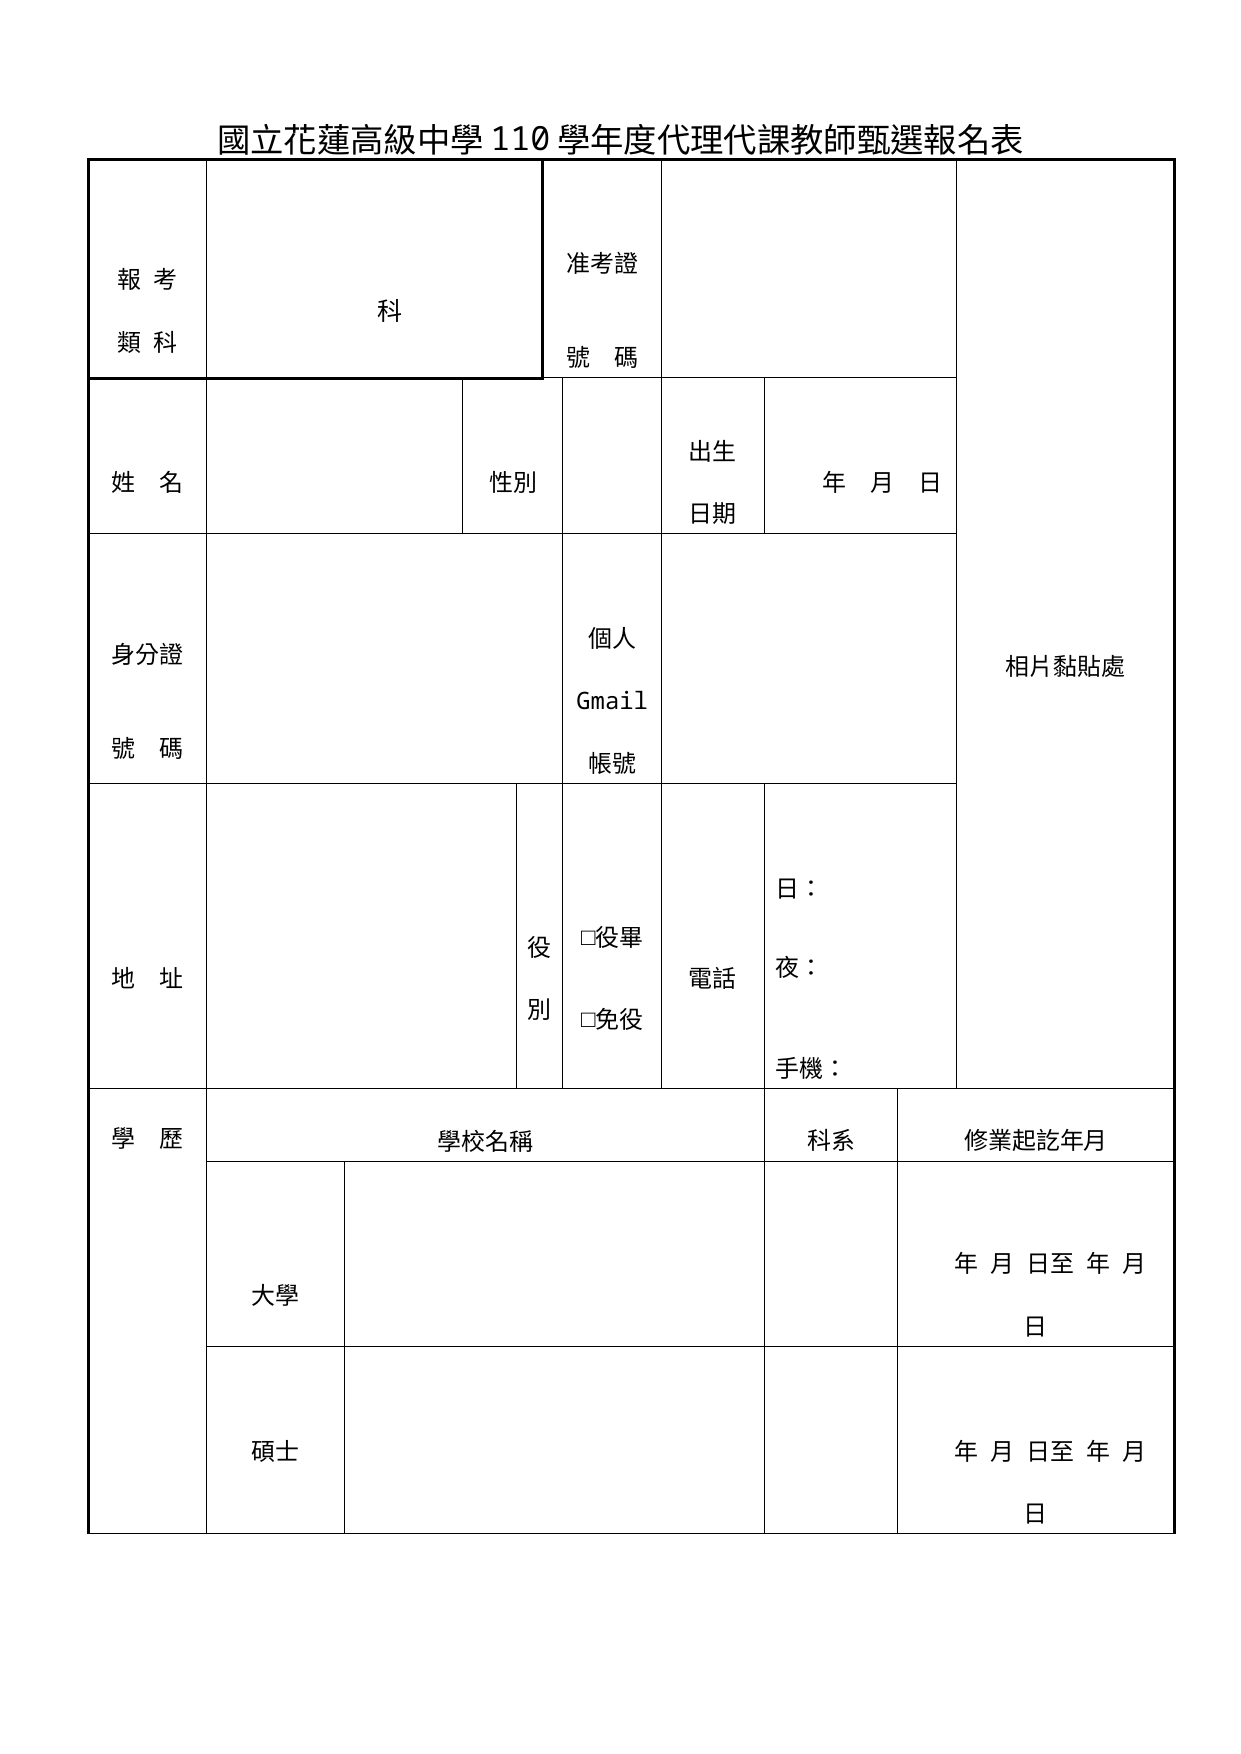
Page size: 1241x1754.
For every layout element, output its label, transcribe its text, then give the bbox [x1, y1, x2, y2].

table_cell 年 月 日至 年 月 日 [898, 1162, 1173, 1346]
table_cell [345, 1347, 764, 1533]
table_cell 出生 日期 [662, 378, 764, 533]
table_cell □役畢 □免役 [563, 784, 661, 1088]
table_cell 個人Gmail 帳號 [563, 534, 661, 783]
table_cell [765, 1162, 897, 1346]
text 國立花蓮高級中學110學年度代理代課教師甄選報名表 [89, 96, 1152, 158]
table_cell [345, 1162, 764, 1346]
table_cell 姓 名 [90, 380, 206, 533]
table_cell 科系 [765, 1089, 897, 1161]
table_cell 身分證 號 碼 [90, 534, 206, 783]
table_header 科 [207, 161, 541, 377]
table_header [662, 161, 956, 377]
table_header 准考證 號 碼 [544, 161, 661, 377]
table_header 相片黏貼處 [957, 161, 1173, 1088]
table_cell [207, 534, 562, 783]
table_cell 日： 夜： 手機： [765, 784, 956, 1088]
table_cell [207, 784, 516, 1088]
table_cell 地 址 [90, 784, 206, 1088]
table_cell 役別 [517, 784, 562, 1088]
table_cell 修業起訖年月 [898, 1089, 1173, 1161]
table_cell 碩士 [207, 1347, 344, 1533]
table_cell [662, 534, 956, 783]
table_cell 性別 [463, 378, 562, 533]
table_cell [765, 1347, 897, 1533]
table_cell 年 月 日 [765, 378, 956, 533]
table_cell 電話 [662, 784, 764, 1088]
table_cell 學 歷 [90, 1089, 206, 1533]
table_cell 大學 [207, 1162, 344, 1346]
table_cell [563, 378, 661, 533]
table_cell [207, 380, 462, 533]
table_cell 學校名稱 [207, 1089, 764, 1161]
table_cell 年 月 日至 年 月 日 [898, 1347, 1173, 1533]
table_header 報 考 類 科 [90, 161, 206, 377]
